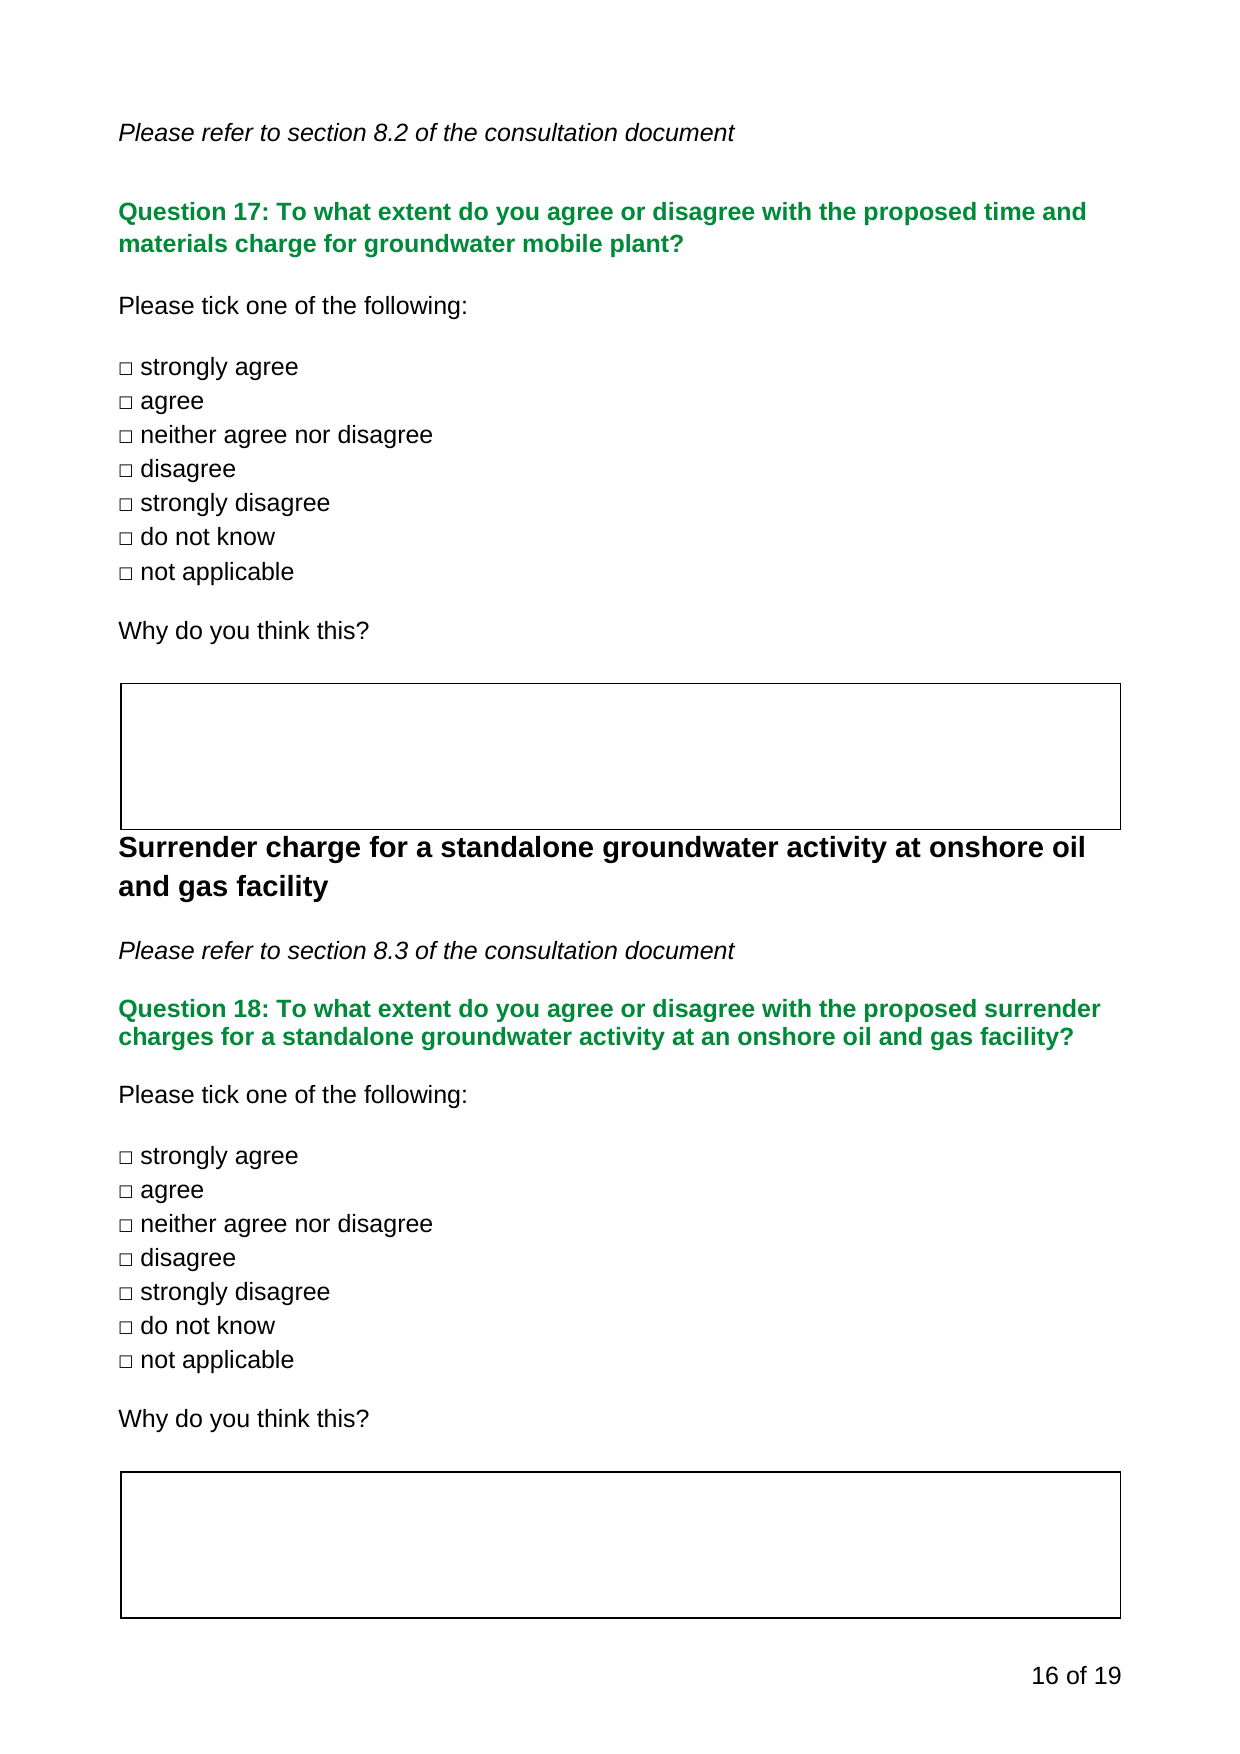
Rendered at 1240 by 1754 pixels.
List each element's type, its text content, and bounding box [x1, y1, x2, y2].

subtitle Question 17: To what extent do you agree or disagree with the proposed time and materials charge for groundwater mobile plant? [118, 196, 1121, 258]
text Please tick one of the following: [118, 291, 1121, 320]
text Why do you think this? [118, 616, 1121, 645]
text ☐ disagree [118, 1239, 1121, 1273]
text ☐ neither agree nor disagree [118, 1205, 1121, 1239]
text Please refer to section 8.3 of the consultation document [118, 936, 1121, 965]
text Please tick one of the following: [118, 1080, 1121, 1108]
text ☐ not applicable [118, 553, 1121, 587]
text Why do you think this? [118, 1404, 1121, 1433]
text ☐ neither agree nor disagree [118, 417, 1121, 451]
text ☐ strongly agree [118, 1137, 1121, 1171]
text ☐ strongly disagree [118, 485, 1121, 519]
text ☐ do not know [118, 519, 1121, 553]
text ☐ agree [118, 1171, 1121, 1205]
text ☐ do not know [118, 1308, 1121, 1342]
text ☐ agree [118, 383, 1121, 417]
text ☐ disagree [118, 451, 1121, 485]
text Question 18: To what extent do you agree or disagree with the proposed surrender charges for a standalone groundwater activity at an onshore oil and gas facility? [118, 993, 1121, 1051]
text ☐ not applicable [118, 1342, 1121, 1376]
text ☐ strongly agree [118, 349, 1121, 383]
text Please refer to section 8.2 of the consultation document [118, 118, 1121, 147]
subtitle Surrender charge for a standalone groundwater activity at onshore oil and gas facility [118, 740, 1121, 902]
text ☐ strongly disagree [118, 1273, 1121, 1308]
